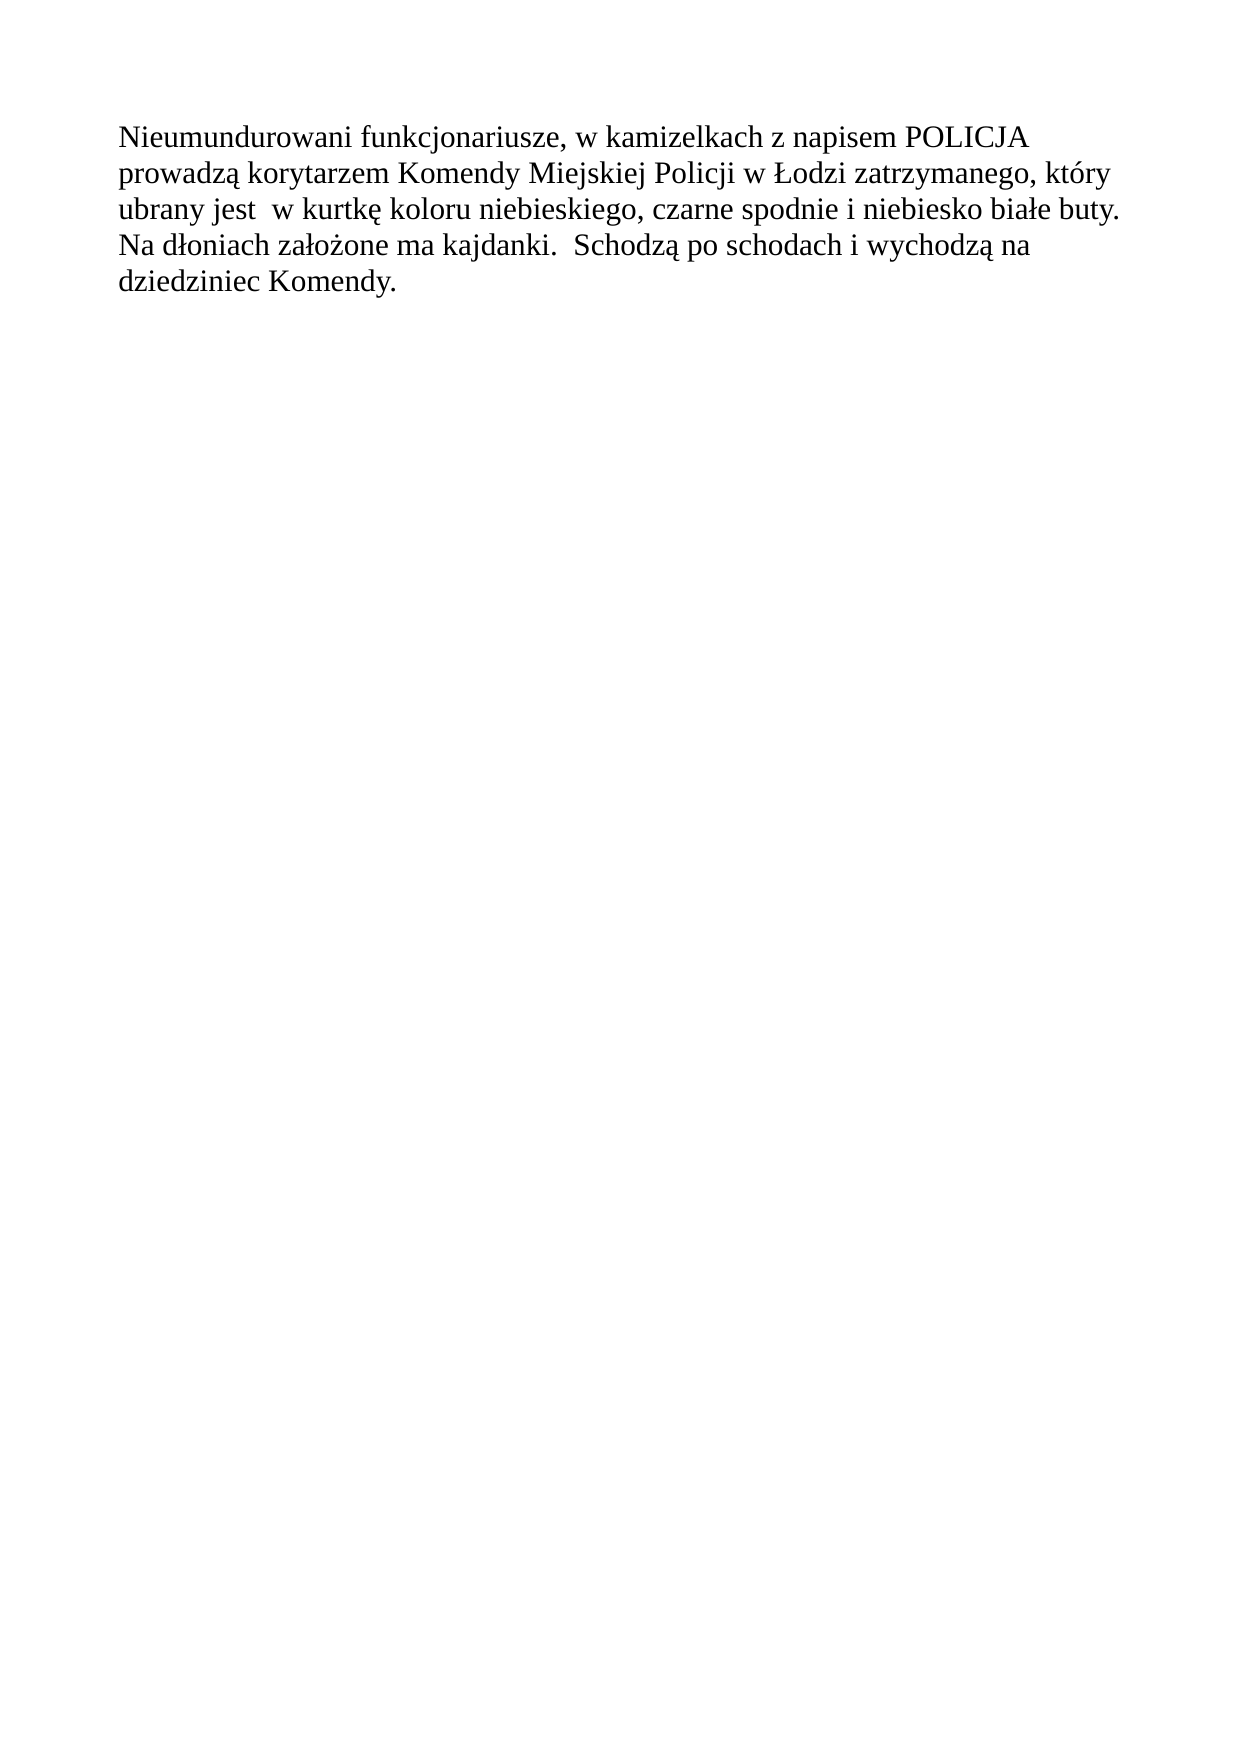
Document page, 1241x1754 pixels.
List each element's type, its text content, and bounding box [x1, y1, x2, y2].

text Nieumundurowani funkcjonariusze, w kamizelkach z napisem POLICJA prowadzą korytarzem Komendy Miejskiej Policji w Łodzi zatrzymanego, który ubrany jest w kurtkę koloru niebieskiego, czarne spodnie i niebiesko białe buty. Na dłoniach założone ma kajdanki. Schodzą po schodach i wychodzą na dziedziniec Komendy. [118, 118, 1122, 298]
